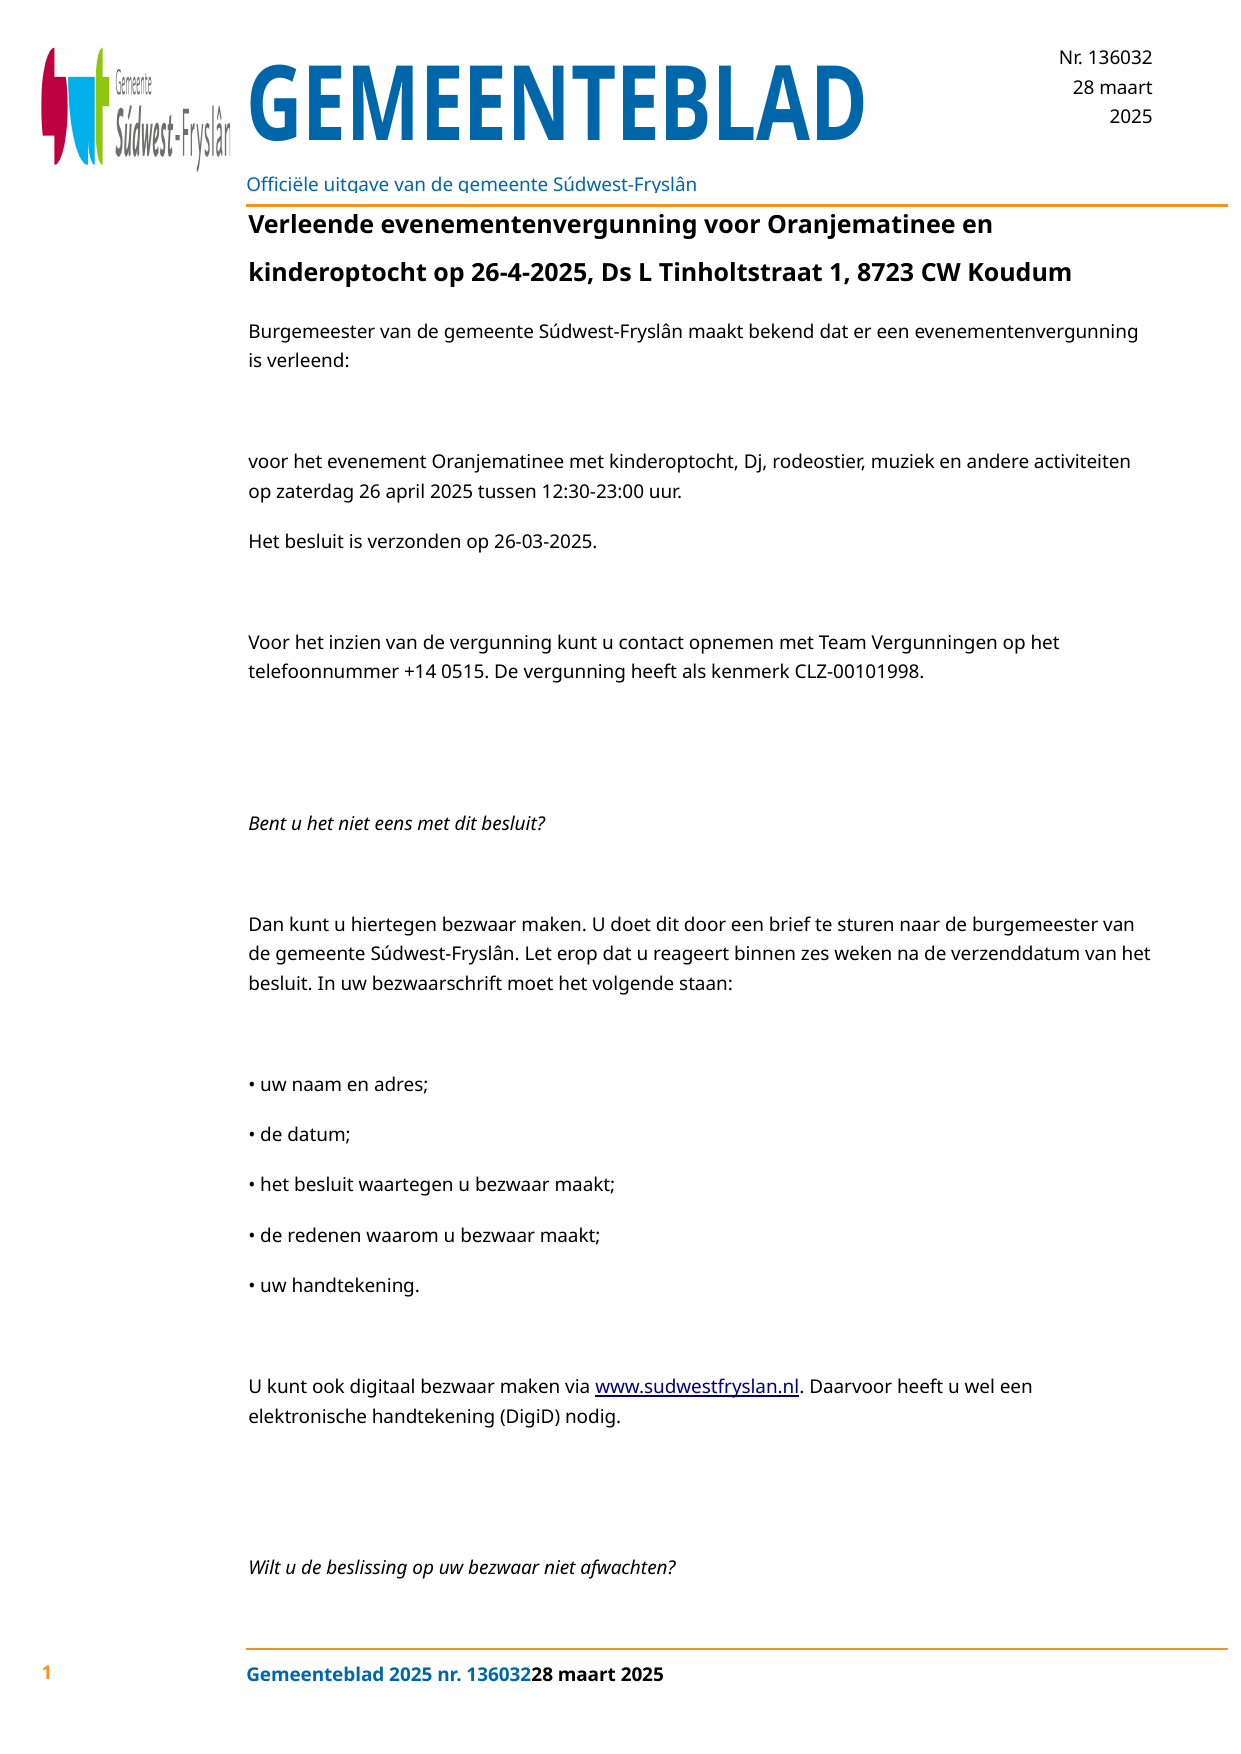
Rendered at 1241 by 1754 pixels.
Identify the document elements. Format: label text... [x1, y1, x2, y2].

text voor het evenement Oranjematinee met kinderoptocht, Dj, rodeostier, muziek en andere activiteiten op zaterdag 26 april 2025 tussen 12:30-23:00 uur. [248, 448, 1152, 504]
text Voor het inzien van de vergunning kunt u contact opnemen met Team Vergunningen op het telefoonnummer +14 0515. De vergunning heeft als kenmerk CLZ-00101998. [248, 629, 1152, 684]
picture [41, 47, 231, 172]
text Dan kunt u hiertegen bezwaar maken. U doet dit door een brief te sturen naar de burgemeester van de gemeente Súdwest-Fryslân. Let erop dat u reageert binnen zes weken na de verzenddatum van het besluit. In uw bezwaarschrift moet het volgende staan: [248, 911, 1152, 996]
text • de redenen waarom u bezwaar maakt; [248, 1222, 1152, 1248]
text Het besluit is verzonden op 26-03-2025. [248, 528, 1152, 554]
text • uw naam en adres; [248, 1071, 1152, 1097]
text U kunt ook digitaal bezwaar maken via www.sudwestfryslan.nl. Daarvoor heeft u wel een elektronische handtekening (DigiD) nodig. [248, 1373, 1152, 1429]
text Verleende evenementenvergunning voor Oranjematinee en kinderoptocht op 26-4-2025, Ds L Tinholtstraat 1, 8723 CW Koudum [248, 207, 1152, 288]
text Burgemeester van de gemeente Súdwest-Fryslân maakt bekend dat er een evenementenvergunning is verleend: [248, 318, 1152, 373]
text • het besluit waartegen u bezwaar maakt; [248, 1172, 1152, 1197]
text Wilt u de beslissing op uw bezwaar niet afwachten? [248, 1554, 1152, 1580]
text Bent u het niet eens met dit besluit? [248, 810, 1152, 836]
text • uw handtekening. [248, 1272, 1152, 1298]
text • de datum; [248, 1121, 1152, 1147]
